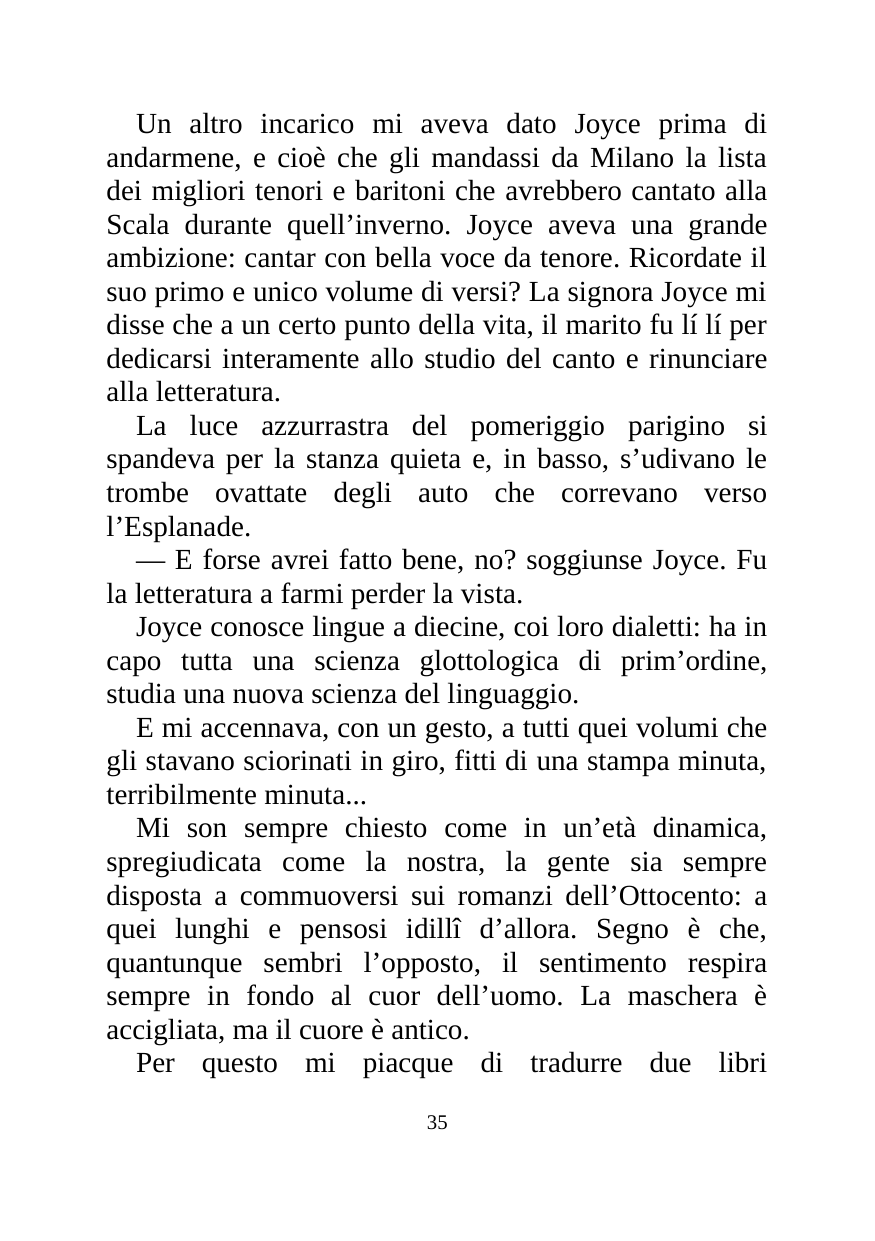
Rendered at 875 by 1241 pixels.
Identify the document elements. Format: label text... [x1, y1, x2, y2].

text Joyce conosce lingue a diecine, coi loro dialetti: ha in capo tutta una scienza glottologica di prim’ordine, studia una nuova scienza del linguaggio. [106, 609, 768, 710]
text E mi accennava, con un gesto, a tutti quei volumi che gli stavano sciorinati in giro, fitti di una stampa minuta, terribilmente minuta... [106, 710, 768, 811]
text Un altro incarico mi aveva dato Joyce prima di andarmene, e cioè che gli mandassi da Milano la lista dei migliori tenori e baritoni che avrebbero cantato alla Scala durante quell’inverno. Joyce aveva una grande ambizione: cantar con bella voce da tenore. Ricordate il suo primo e unico volume di versi? La signora Joyce mi disse che a un certo punto della vita, il marito fu lí lí per dedicarsi interamente allo studio del canto e rinunciare alla letteratura. [106, 106, 768, 408]
text — E forse avrei fatto bene, no? soggiunse Joyce. Fu la letteratura a farmi perder la vista. [106, 542, 768, 609]
text La luce azzurrastra del pomeriggio parigino si spandeva per la stanza quieta e, in basso, s’udivano le trombe ovattate degli auto che correvano verso l’Esplanade. [106, 408, 768, 542]
text Mi son sempre chiesto come in un’età dinamica, spregiudicata come la nostra, la gente sia sempre disposta a commuoversi sui romanzi dell’Ottocento: a quei lunghi e pensosi idillî d’allora. Segno è che, quantunque sembri l’opposto, il sentimento respira sempre in fondo al cuor dell’uomo. La maschera è accigliata, ma il cuore è antico. [106, 811, 768, 1045]
text Per questo mi piacque di tradurre due libri [106, 1045, 768, 1079]
